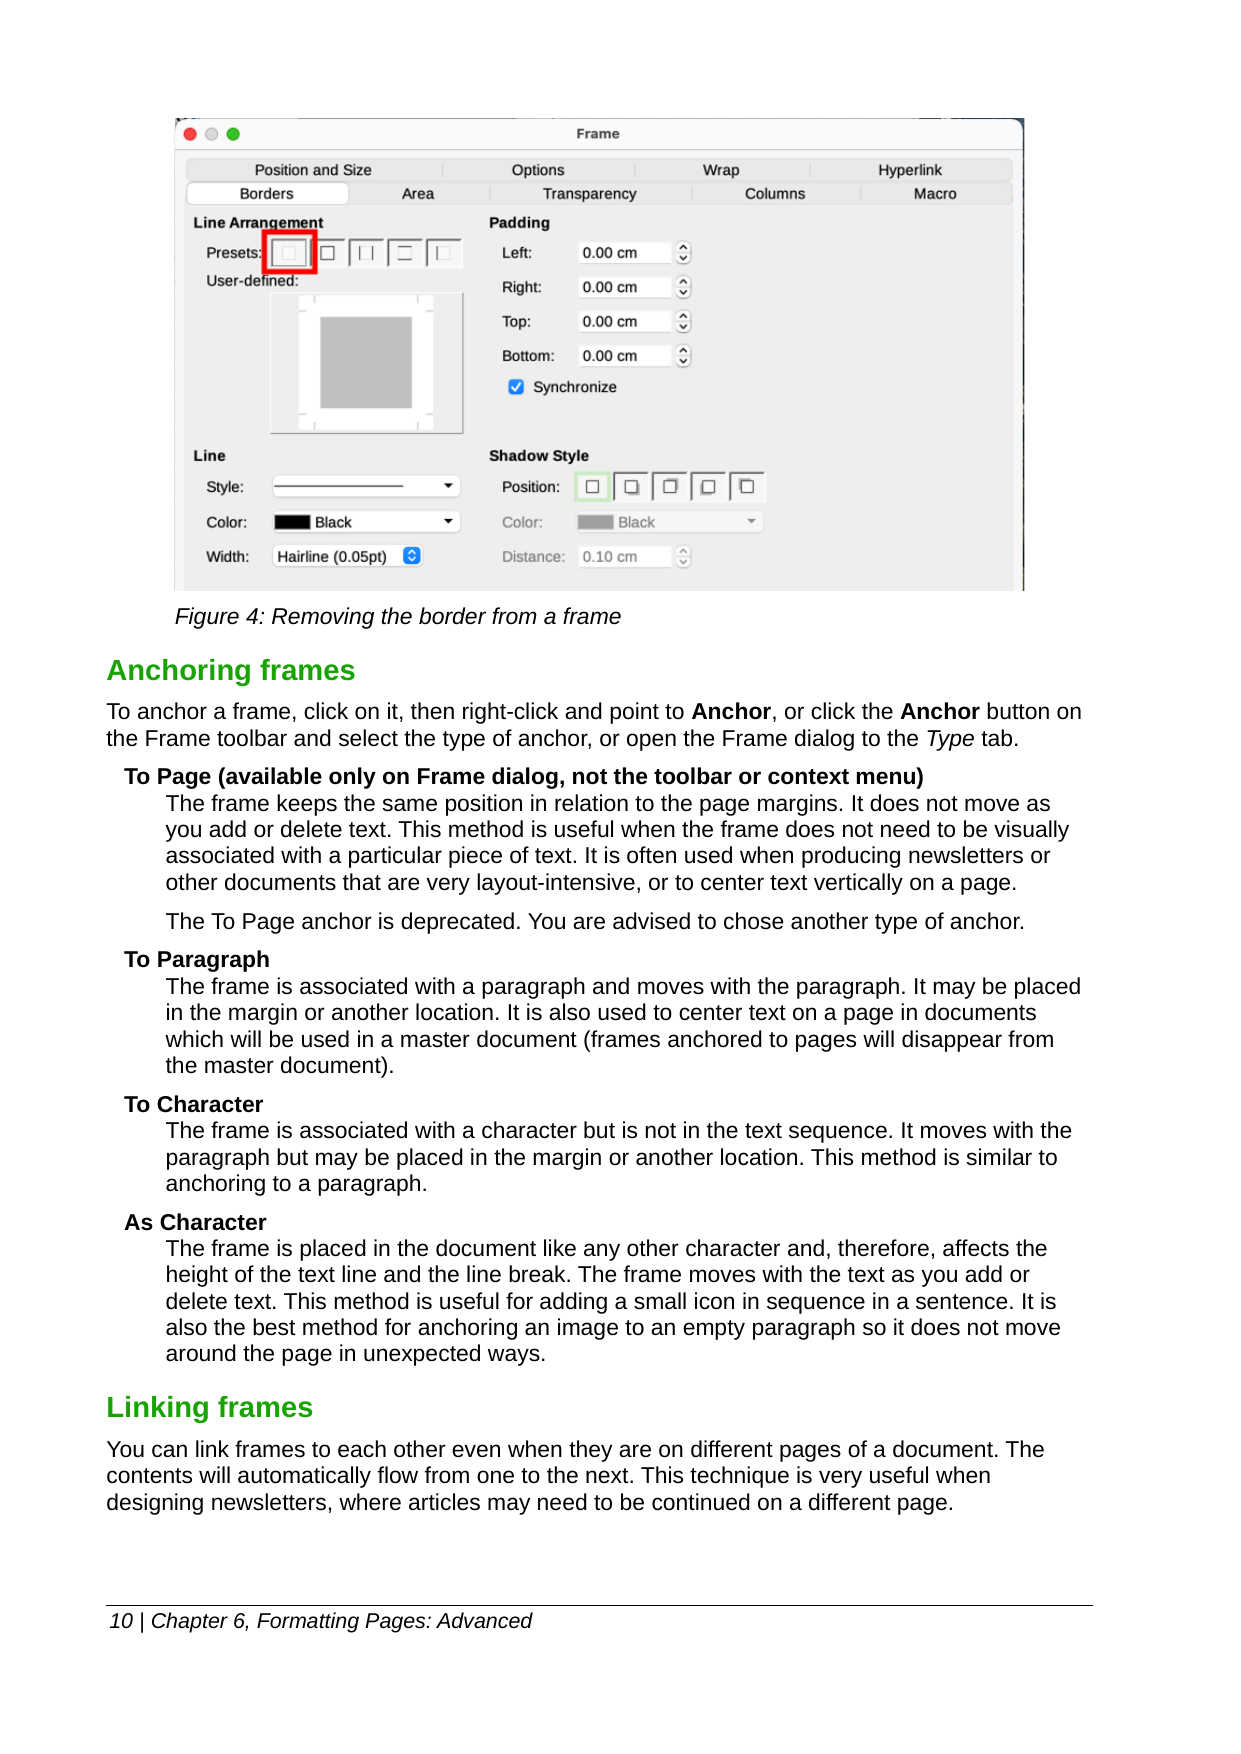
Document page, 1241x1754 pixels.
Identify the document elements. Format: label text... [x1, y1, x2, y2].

text You can link frames to each other even when they are on different pages of a document. The contents will automatically flow from one to the next. This technique is very useful when designing newsletters, where articles may need to be continued on a different page. [106, 1436, 1093, 1515]
text The frame is placed in the document like any other character and, therefore, affects the height of the text line and the line break. The frame moves with the text as you add or delete text. This method is useful for adding a small icon in sequence in a sentence. It is also the best method for anchoring an image to an empty paragraph so it does not move around the page in unexpected ways. [165, 1235, 1093, 1367]
text To anchor a frame, click on it, then right-click and point to Anchor, or click the Anchor button on the Frame toolbar and select the type of anchor, or open the Frame dialog to the Type tab. [106, 698, 1093, 751]
text The frame is associated with a character but is not in the text sequence. It moves with the paragraph but may be placed in the margin or another location. This method is similar to anchoring to a paragraph. [165, 1117, 1093, 1196]
text To Page (available only on Frame dialog, not the toolbar or context menu) [124, 763, 1093, 790]
text Figure 4: Removing the border from a frame [174, 603, 1024, 629]
subtitle Linking frames [106, 1390, 1093, 1424]
text As Character [124, 1209, 1093, 1235]
text The To Page anchor is deprecated. You are advised to chose another type of anchor. [165, 908, 1093, 934]
text To Character [124, 1091, 1093, 1117]
text The frame is associated with a paragraph and moves with the paragraph. It may be placed in the margin or another location. It is also used to center text on a page in documents which will be used in a master document (frames anchored to pages will disappear from the master document). [165, 973, 1093, 1078]
text To Paragraph [124, 946, 1093, 973]
picture [174, 118, 1025, 591]
subtitle Anchoring frames [106, 653, 1093, 686]
text The frame keeps the same position in relation to the page margins. It does not move as you add or delete text. This method is useful when the frame does not need to be visually associated with a particular piece of text. It is often used when producing newsletters or other documents that are very layout-intensive, or to center text vertically on a page. [165, 790, 1093, 895]
